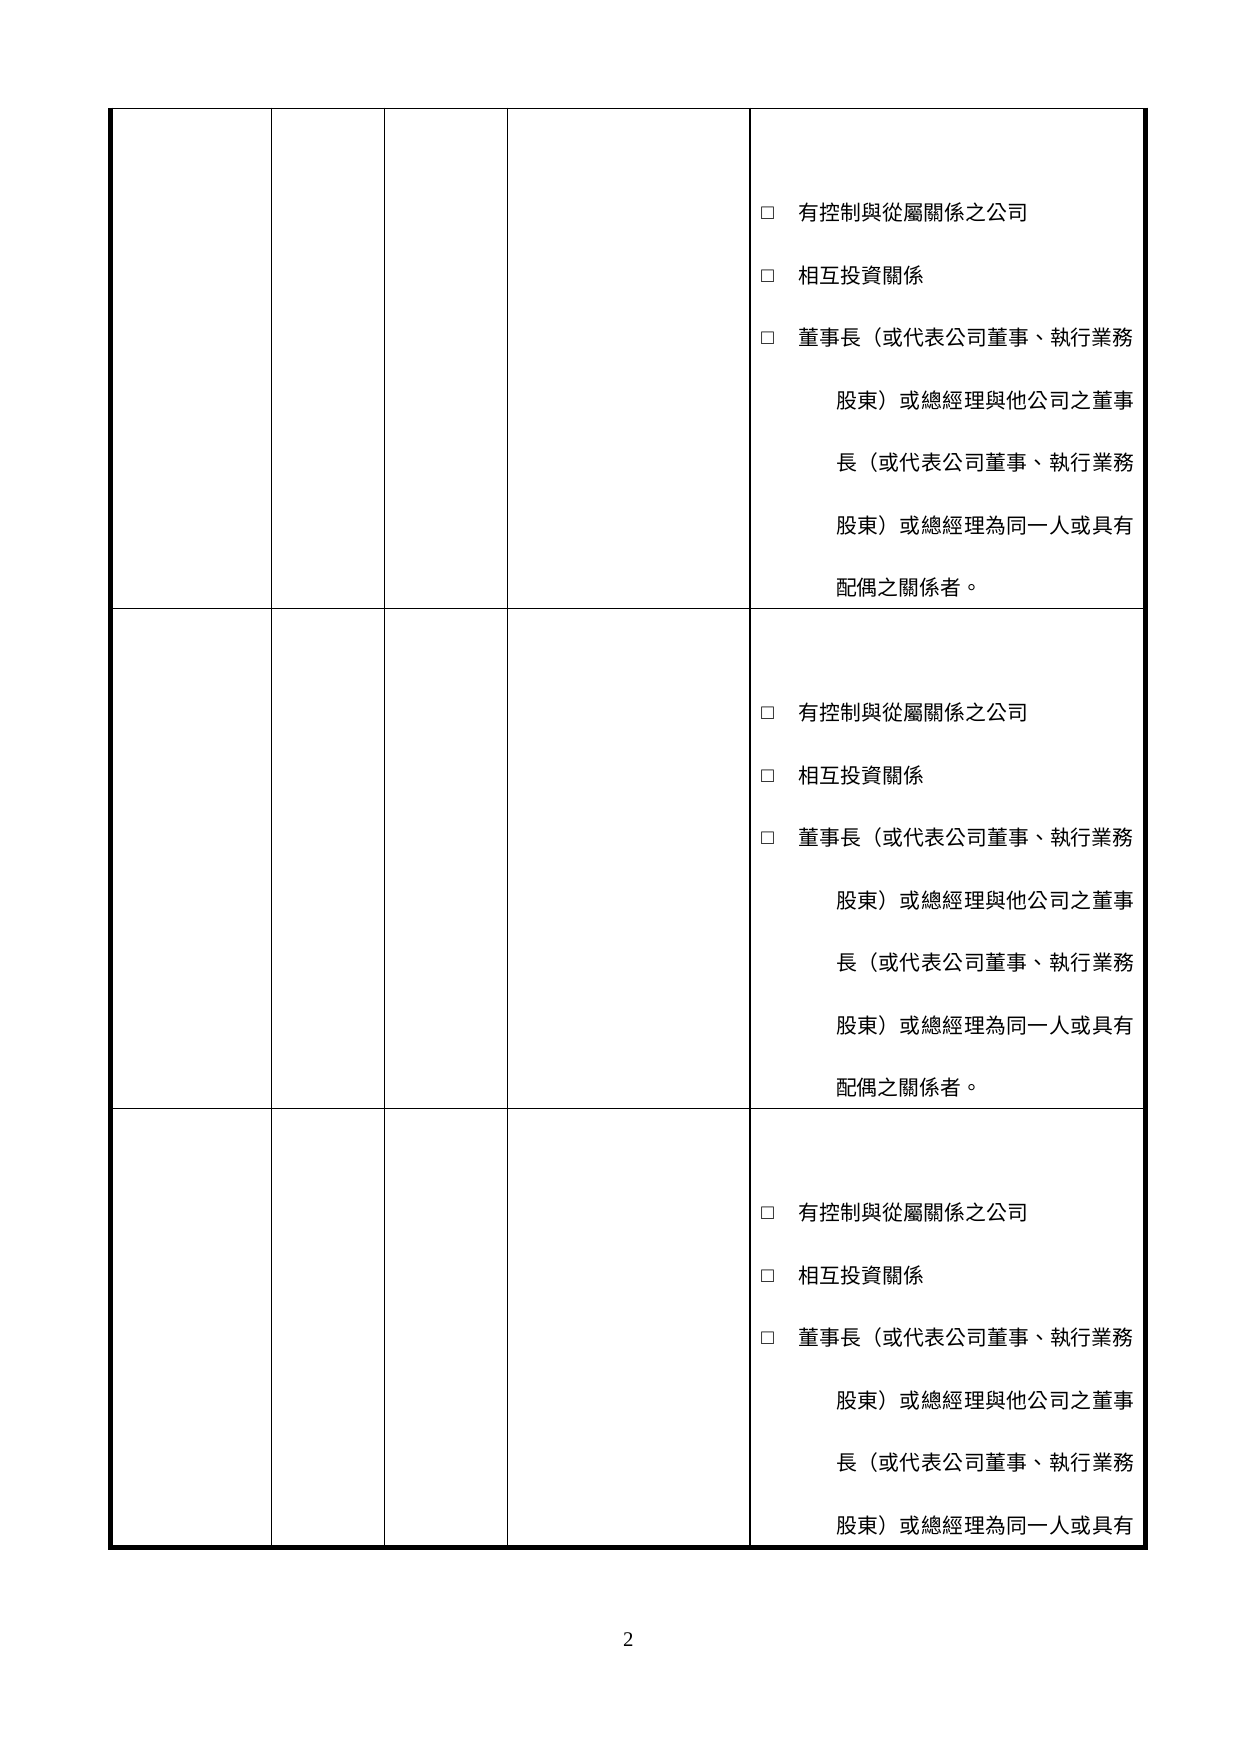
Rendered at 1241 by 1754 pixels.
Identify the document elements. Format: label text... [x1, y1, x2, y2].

table_cell [508, 109, 749, 608]
table_cell [385, 609, 507, 1108]
table_cell [272, 609, 384, 1108]
table_cell [272, 1109, 384, 1545]
table_cell [113, 109, 271, 608]
table_cell 有控制與從屬關係之公司 相互投資關係 董事長（或代表公司董事、執行業務股東）或總經理與他公司之董事長（或代表公司董事、執行業務股東）或總經理為同一人或具有配偶之關係者。 [751, 609, 1143, 1108]
table_cell [113, 1109, 271, 1545]
table_cell 有控制與從屬關係之公司 相互投資關係 董事長（或代表公司董事、執行業務股東）或總經理與他公司之董事長（或代表公司董事、執行業務股東）或總經理為同一人或具有 [751, 1109, 1143, 1545]
table_cell [385, 1109, 507, 1545]
table_cell [508, 1109, 749, 1545]
table_cell [113, 609, 271, 1108]
table_cell [385, 109, 507, 608]
table_cell [272, 109, 384, 608]
table_cell 有控制與從屬關係之公司 相互投資關係 董事長（或代表公司董事、執行業務股東）或總經理與他公司之董事長（或代表公司董事、執行業務股東）或總經理為同一人或具有配偶之關係者。 [751, 109, 1143, 608]
table_cell [508, 609, 749, 1108]
